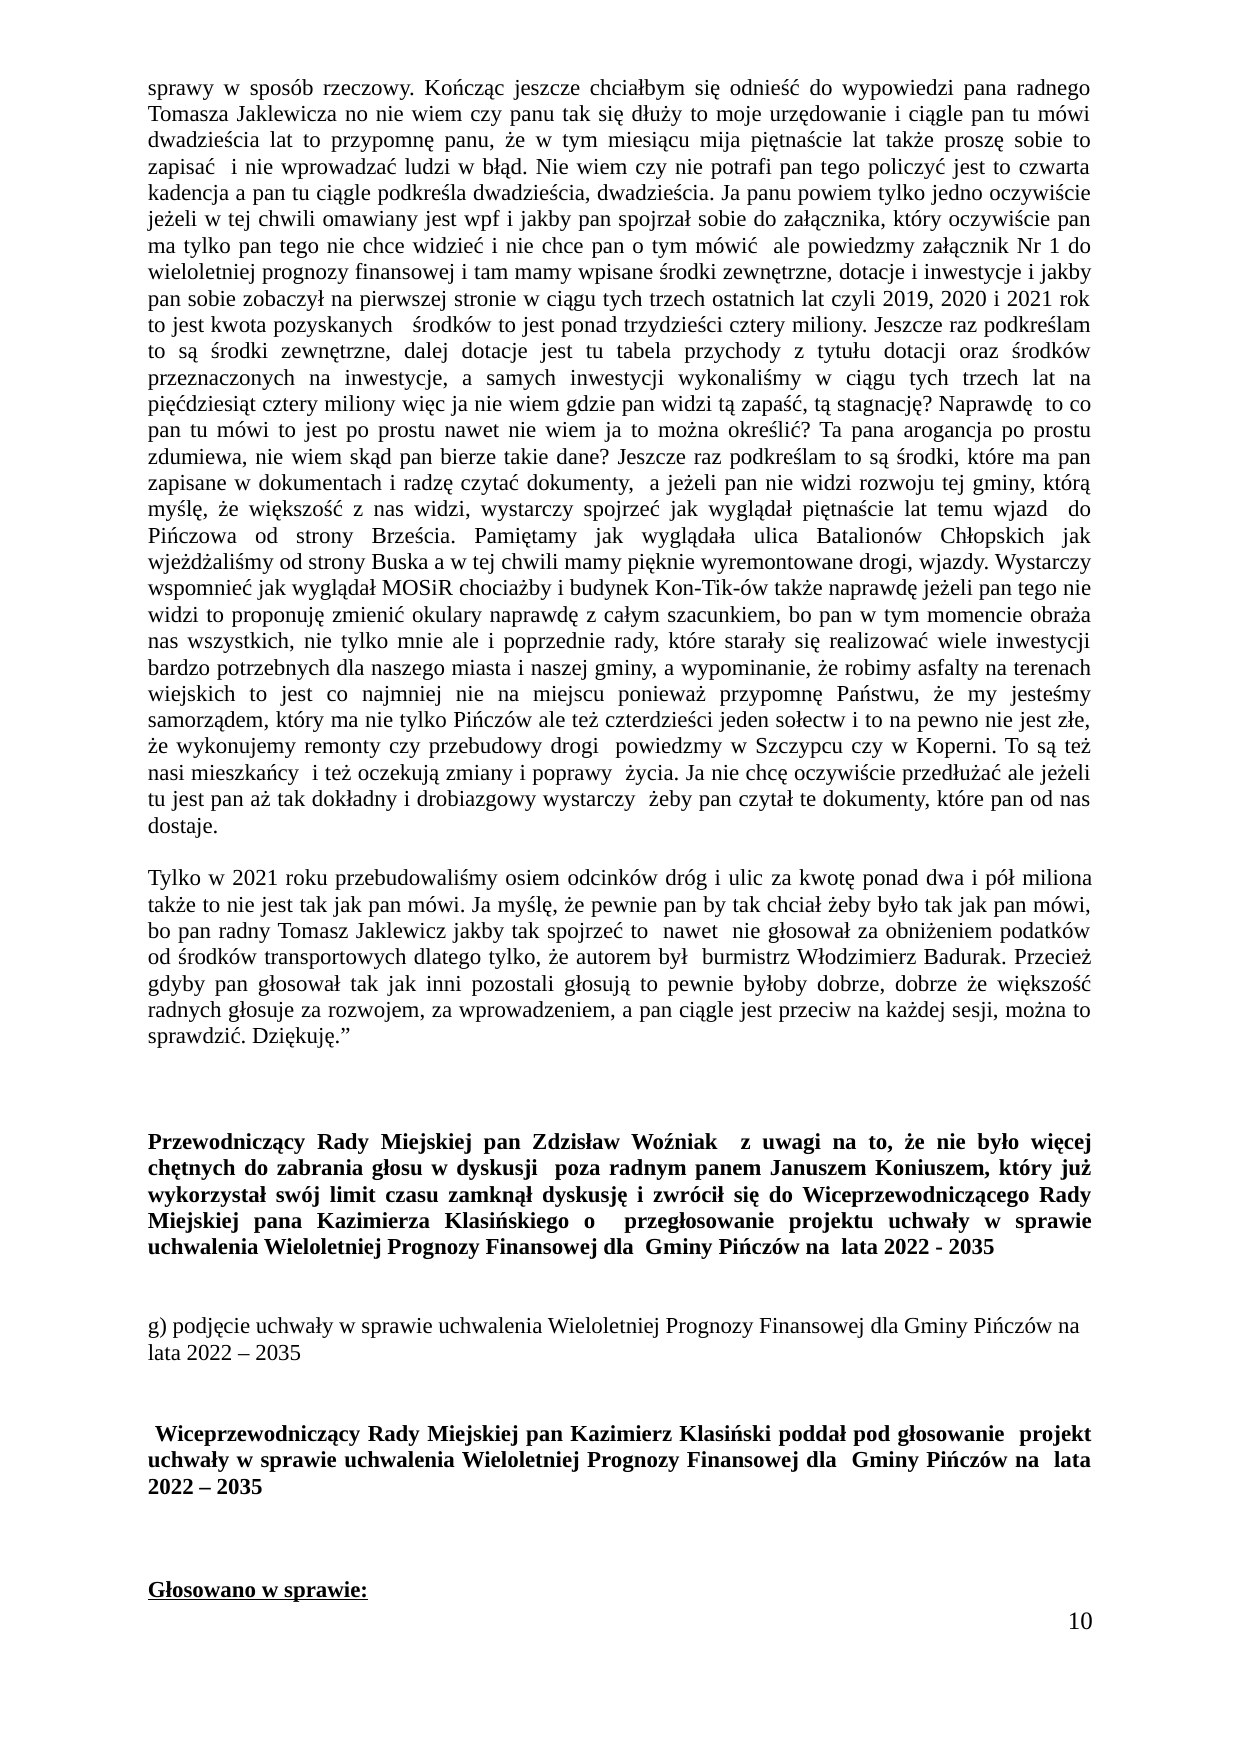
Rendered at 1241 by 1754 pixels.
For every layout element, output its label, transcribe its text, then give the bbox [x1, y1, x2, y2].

text Przewodniczący Rady Miejskiej pan Zdzisław Woźniak z uwagi na to, że nie było więcej chętnych do zabrania głosu w dyskusji poza radnym panem Januszem Koniuszem, który już wykorzystał swój limit czasu zamknął dyskusję i zwrócił się do Wiceprzewodniczącego Rady Miejskiej pana Kazimierza Klasińskiego o przegłosowanie projektu uchwały w sprawie uchwalenia Wieloletniej Prognozy Finansowej dla Gminy Pińczów na lata 2022 - 2035 [148, 1128, 1093, 1260]
text Tylko w 2021 roku przebudowaliśmy osiem odcinków dróg i ulic za kwotę ponad dwa i pół miliona także to nie jest tak jak pan mówi. Ja myślę, że pewnie pan by tak chciał żeby było tak jak pan mówi, bo pan radny Tomasz Jaklewicz jakby tak spojrzeć to nawet nie głosował za obniżeniem podatków od środków transportowych dlatego tylko, że autorem był burmistrz Włodzimierz Badurak. Przecież gdyby pan głosował tak jak inni pozostali głosują to pewnie byłoby dobrze, dobrze że większość radnych głosuje za rozwojem, za wprowadzeniem, a pan ciągle jest przeciw na każdej sesji, można to sprawdzić. Dziękuję.” [148, 864, 1093, 1049]
text Głosowano w sprawie: [148, 1576, 1093, 1602]
text Wiceprzewodniczący Rady Miejskiej pan Kazimierz Klasiński poddał pod głosowanie projekt uchwały w sprawie uchwalenia Wieloletniej Prognozy Finansowej dla Gminy Pińczów na lata 2022 – 2035 [148, 1420, 1093, 1499]
text g) podjęcie uchwały w sprawie uchwalenia Wieloletniej Prognozy Finansowej dla Gminy Pińczów na lata 2022 – 2035 [148, 1312, 1093, 1365]
text sprawy w sposób rzeczowy. Kończąc jeszcze chciałbym się odnieść do wypowiedzi pana radnego Tomasza Jaklewicza no nie wiem czy panu tak się dłuży to moje urzędowanie i ciągle pan tu mówi dwadzieścia lat to przypomnę panu, że w tym miesiącu mija piętnaście lat także proszę sobie to zapisać i nie wprowadzać ludzi w błąd. Nie wiem czy nie potrafi pan tego policzyć jest to czwarta kadencja a pan tu ciągle podkreśla dwadzieścia, dwadzieścia. Ja panu powiem tylko jedno oczywiście jeżeli w tej chwili omawiany jest wpf i jakby pan spojrzał sobie do załącznika, który oczywiście pan ma tylko pan tego nie chce widzieć i nie chce pan o tym mówić ale powiedzmy załącznik Nr 1 do wieloletniej prognozy finansowej i tam mamy wpisane środki zewnętrzne, dotacje i inwestycje i jakby pan sobie zobaczył na pierwszej stronie w ciągu tych trzech ostatnich lat czyli 2019, 2020 i 2021 rok to jest kwota pozyskanych środków to jest ponad trzydzieści cztery miliony. Jeszcze raz podkreślam to są środki zewnętrzne, dalej dotacje jest tu tabela przychody z tytułu dotacji oraz środków przeznaczonych na inwestycje, a samych inwestycji wykonaliśmy w ciągu tych trzech lat na pięćdziesiąt cztery miliony więc ja nie wiem gdzie pan widzi tą zapaść, tą stagnację? Naprawdę to co pan tu mówi to jest po prostu nawet nie wiem ja to można określić? Ta pana arogancja po prostu zdumiewa, nie wiem skąd pan bierze takie dane? Jeszcze raz podkreślam to są środki, które ma pan zapisane w dokumentach i radzę czytać dokumenty, a jeżeli pan nie widzi rozwoju tej gminy, którą myślę, że większość z nas widzi, wystarczy spojrzeć jak wyglądał piętnaście lat temu wjazd do Pińczowa od strony Brześcia. Pamiętamy jak wyglądała ulica Batalionów Chłopskich jak wjeżdżaliśmy od strony Buska a w tej chwili mamy pięknie wyremontowane drogi, wjazdy. Wystarczy wspomnieć jak wyglądał MOSiR chociażby i budynek Kon-Tik-ów także naprawdę jeżeli pan tego nie widzi to proponuję zmienić okulary naprawdę z całym szacunkiem, bo pan w tym momencie obraża nas wszystkich, nie tylko mnie ale i poprzednie rady, które starały się realizować wiele inwestycji bardzo potrzebnych dla naszego miasta i naszej gminy, a wypominanie, że robimy asfalty na terenach wiejskich to jest co najmniej nie na miejscu ponieważ przypomnę Państwu, że my jesteśmy samorządem, który ma nie tylko Pińczów ale też czterdzieści jeden sołectw i to na pewno nie jest złe, że wykonujemy remonty czy przebudowy drogi powiedzmy w Szczypcu czy w Koperni. To są też nasi mieszkańcy i też oczekują zmiany i poprawy życia. Ja nie chcę oczywiście przedłużać ale jeżeli tu jest pan aż tak dokładny i drobiazgowy wystarczy żeby pan czytał te dokumenty, które pan od nas dostaje. [148, 74, 1093, 838]
